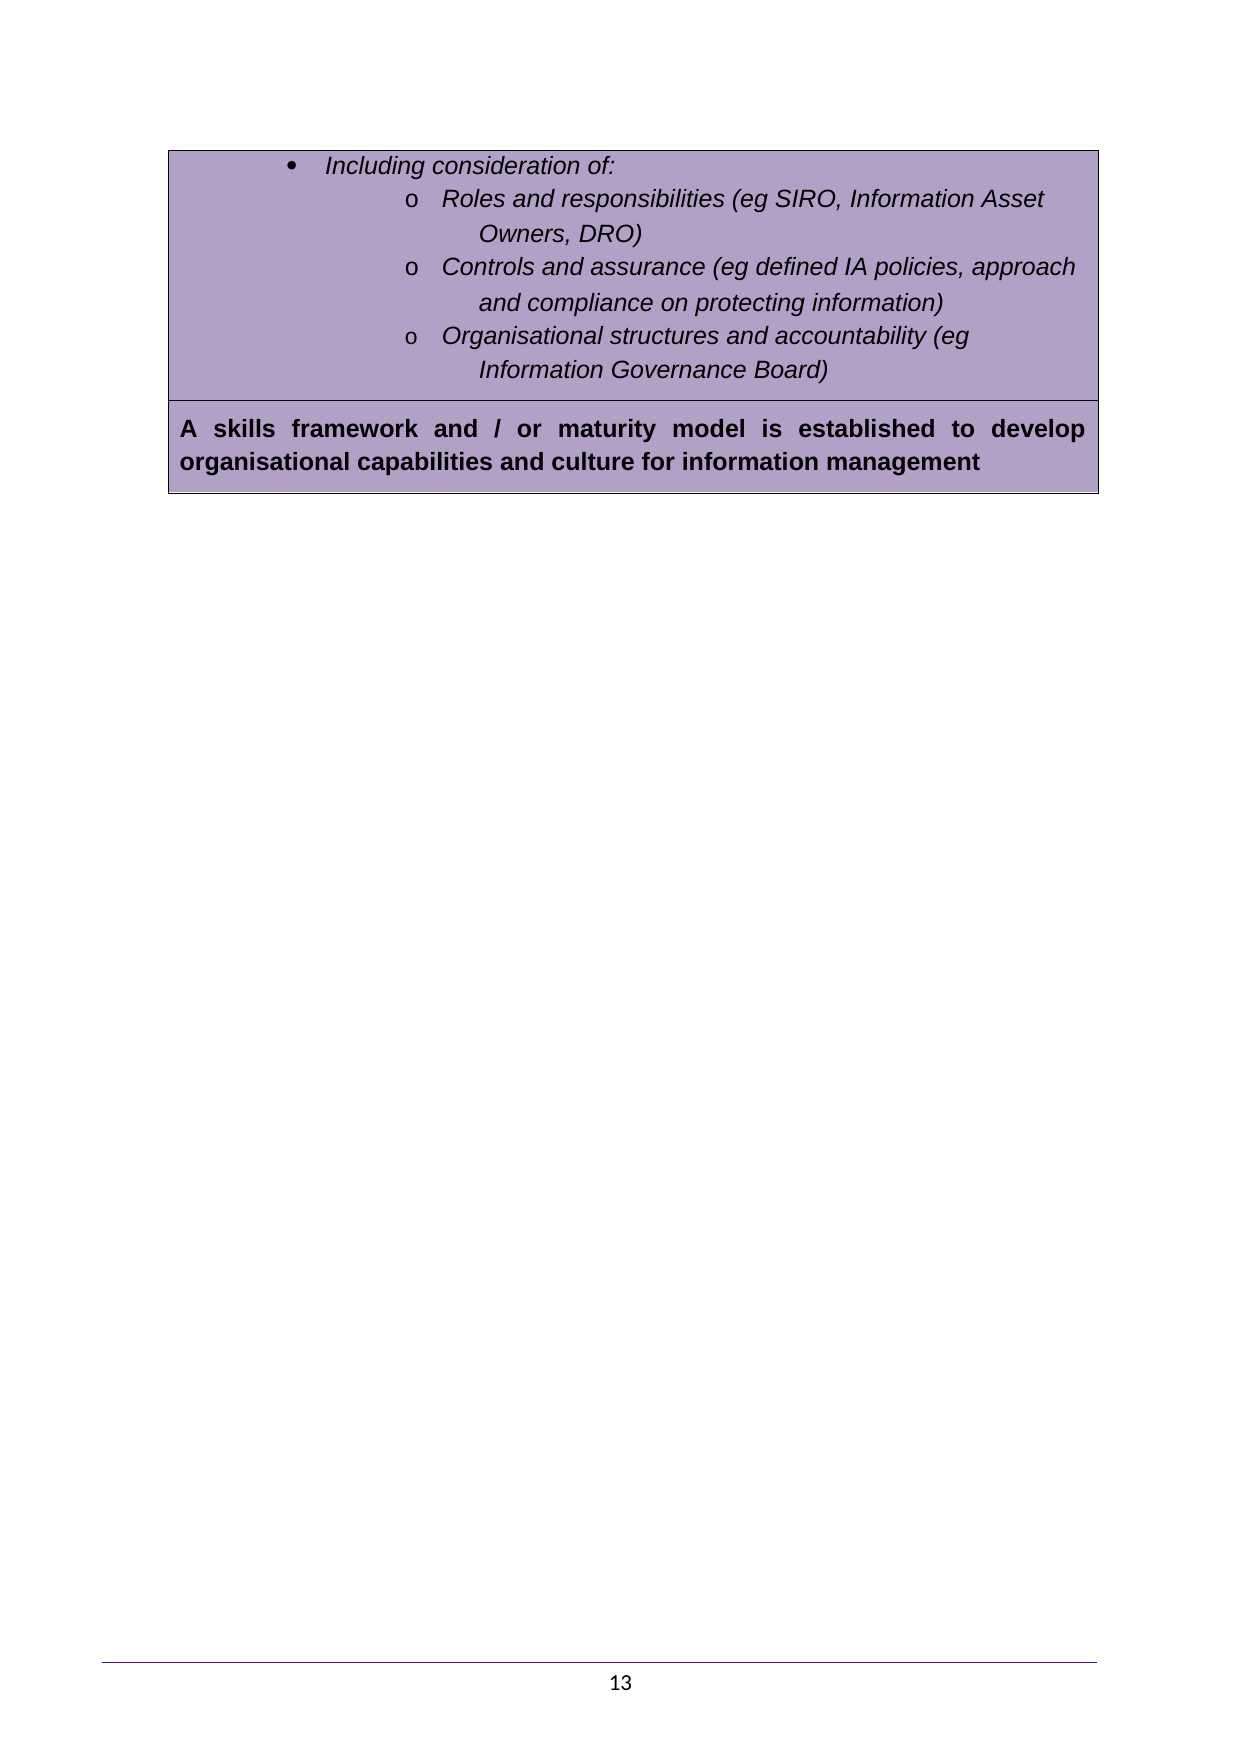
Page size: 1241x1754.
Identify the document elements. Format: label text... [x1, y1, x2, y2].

table_cell A skills framework and / or maturity model is established to develop organisational capabilities and culture for information management [169, 401, 1098, 492]
table_cell The approach to Information Governance is defined Including consideration of: Roles and responsibilities (eg SIRO, Information Asset Owners, DRO) Controls and assurance (eg defined IA policies, approach and compliance on protecting information) Organisational structures and accountability (eg Information Governance Board) [169, 151, 1098, 400]
